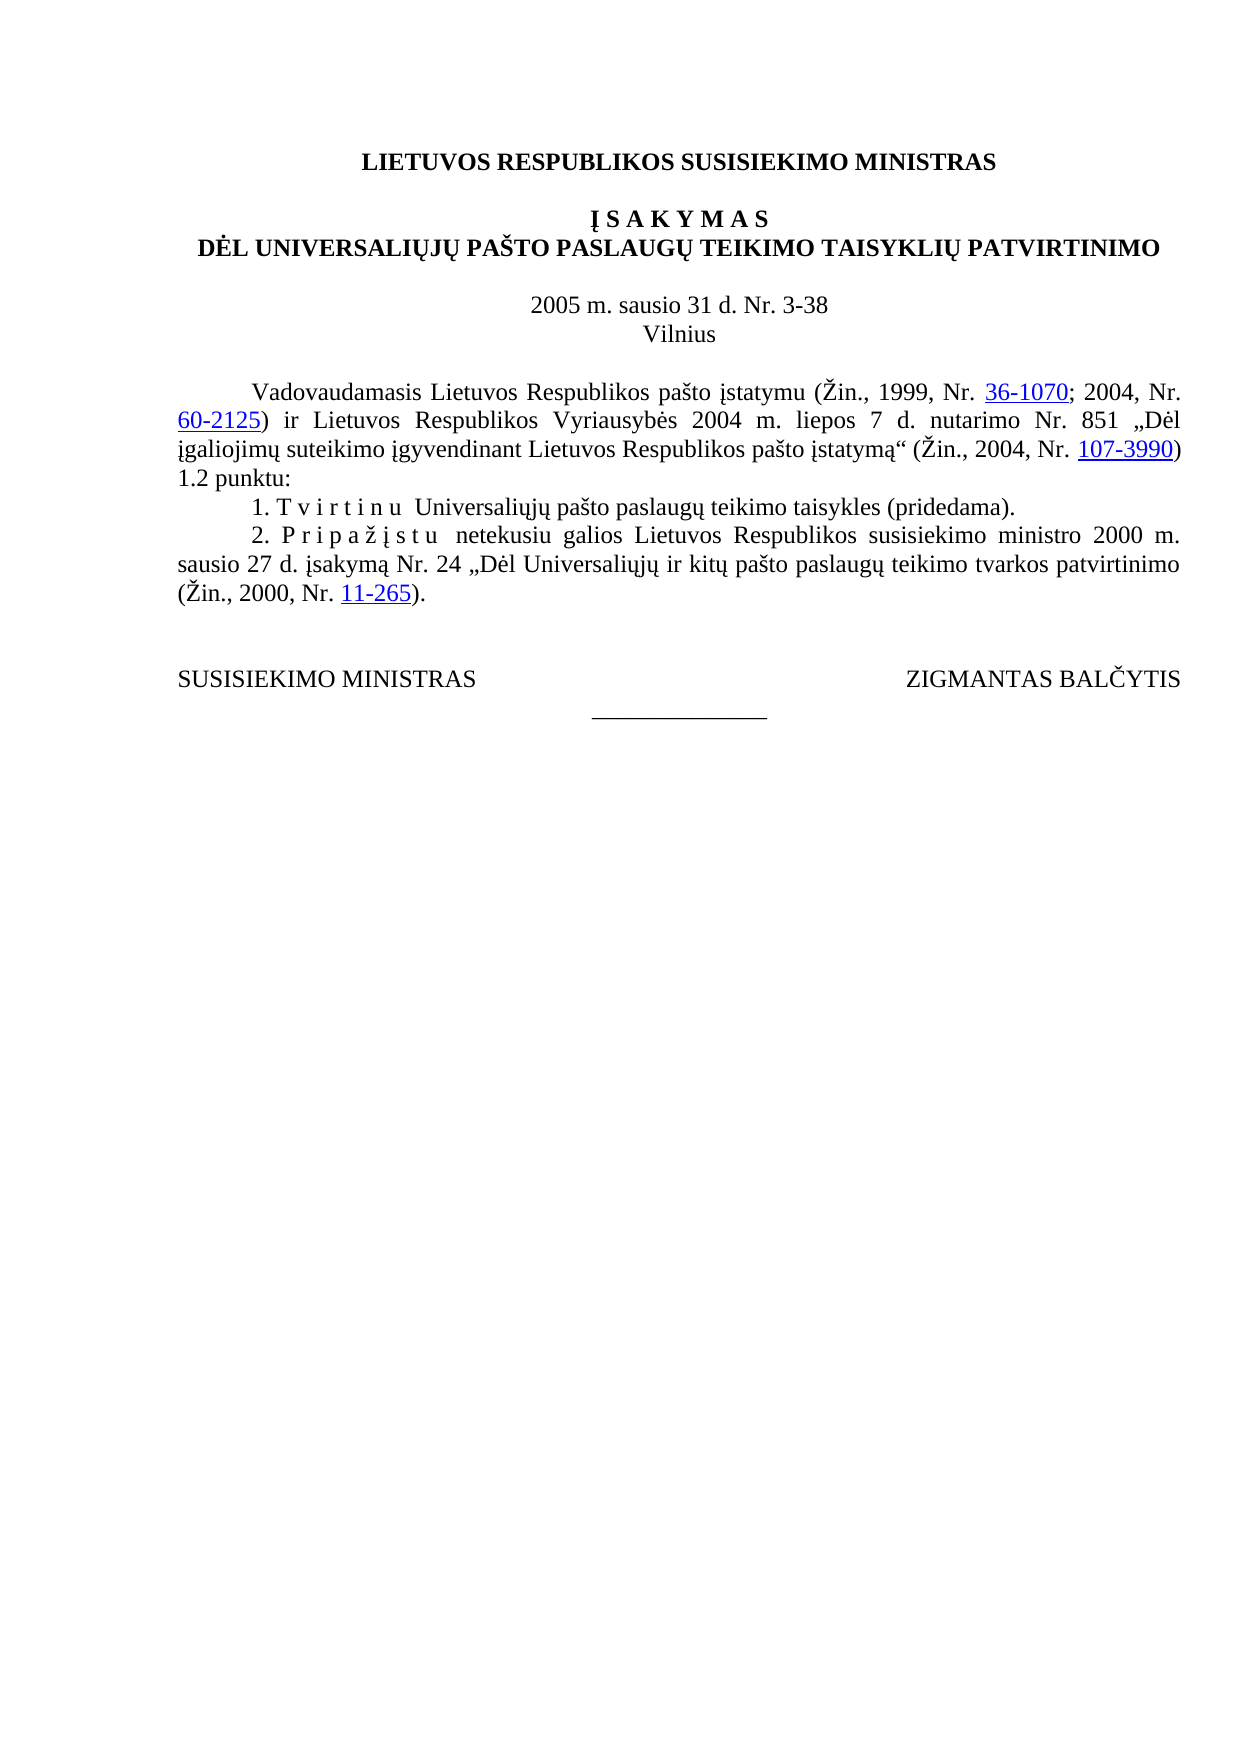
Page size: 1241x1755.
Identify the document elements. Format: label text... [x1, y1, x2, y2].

text Vadovaudamasis Lietuvos Respublikos pašto įstatymu (Žin., 1999, Nr. 36-1070; 2004, Nr. 60-2125) ir Lietuvos Respublikos Vyriausybės 2004 m. liepos 7 d. nutarimo Nr. 851 „Dėl įgaliojimų suteikimo įgyvendinant Lietuvos Respublikos pašto įstatymą“ (Žin., 2004, Nr. 107-3990) 1.2 punktu: [177, 377, 1181, 492]
text 2. Pripažįstu netekusiu galios Lietuvos Respublikos susisiekimo ministro 2000 m. sausio 27 d. įsakymą Nr. 24 „Dėl Universaliųjų ir kitų pašto paslaugų teikimo tvarkos patvirtinimo (Žin., 2000, Nr. 11-265). [177, 521, 1181, 607]
text SUSISIEKIMO MINISTRAS ZIGMANTAS BALČYTIS [177, 664, 1181, 693]
text 2005 m. sausio 31 d. Nr. 3-38 [177, 291, 1181, 319]
text DĖL UNIVERSALIŲJŲ PAŠTO PASLAUGŲ TEIKIMO TAISYKLIŲ PATVIRTINIMO [177, 233, 1181, 262]
text Vilnius [177, 319, 1181, 348]
text ______________ [177, 693, 1181, 722]
text 1. Tvirtinu Universaliųjų pašto paslaugų teikimo taisykles (pridedama). [177, 492, 1181, 521]
text LIETUVOS RESPUBLIKOS SUSISIEKIMO MINISTRAS [177, 147, 1181, 176]
text Į S A K Y M A S [177, 204, 1181, 233]
